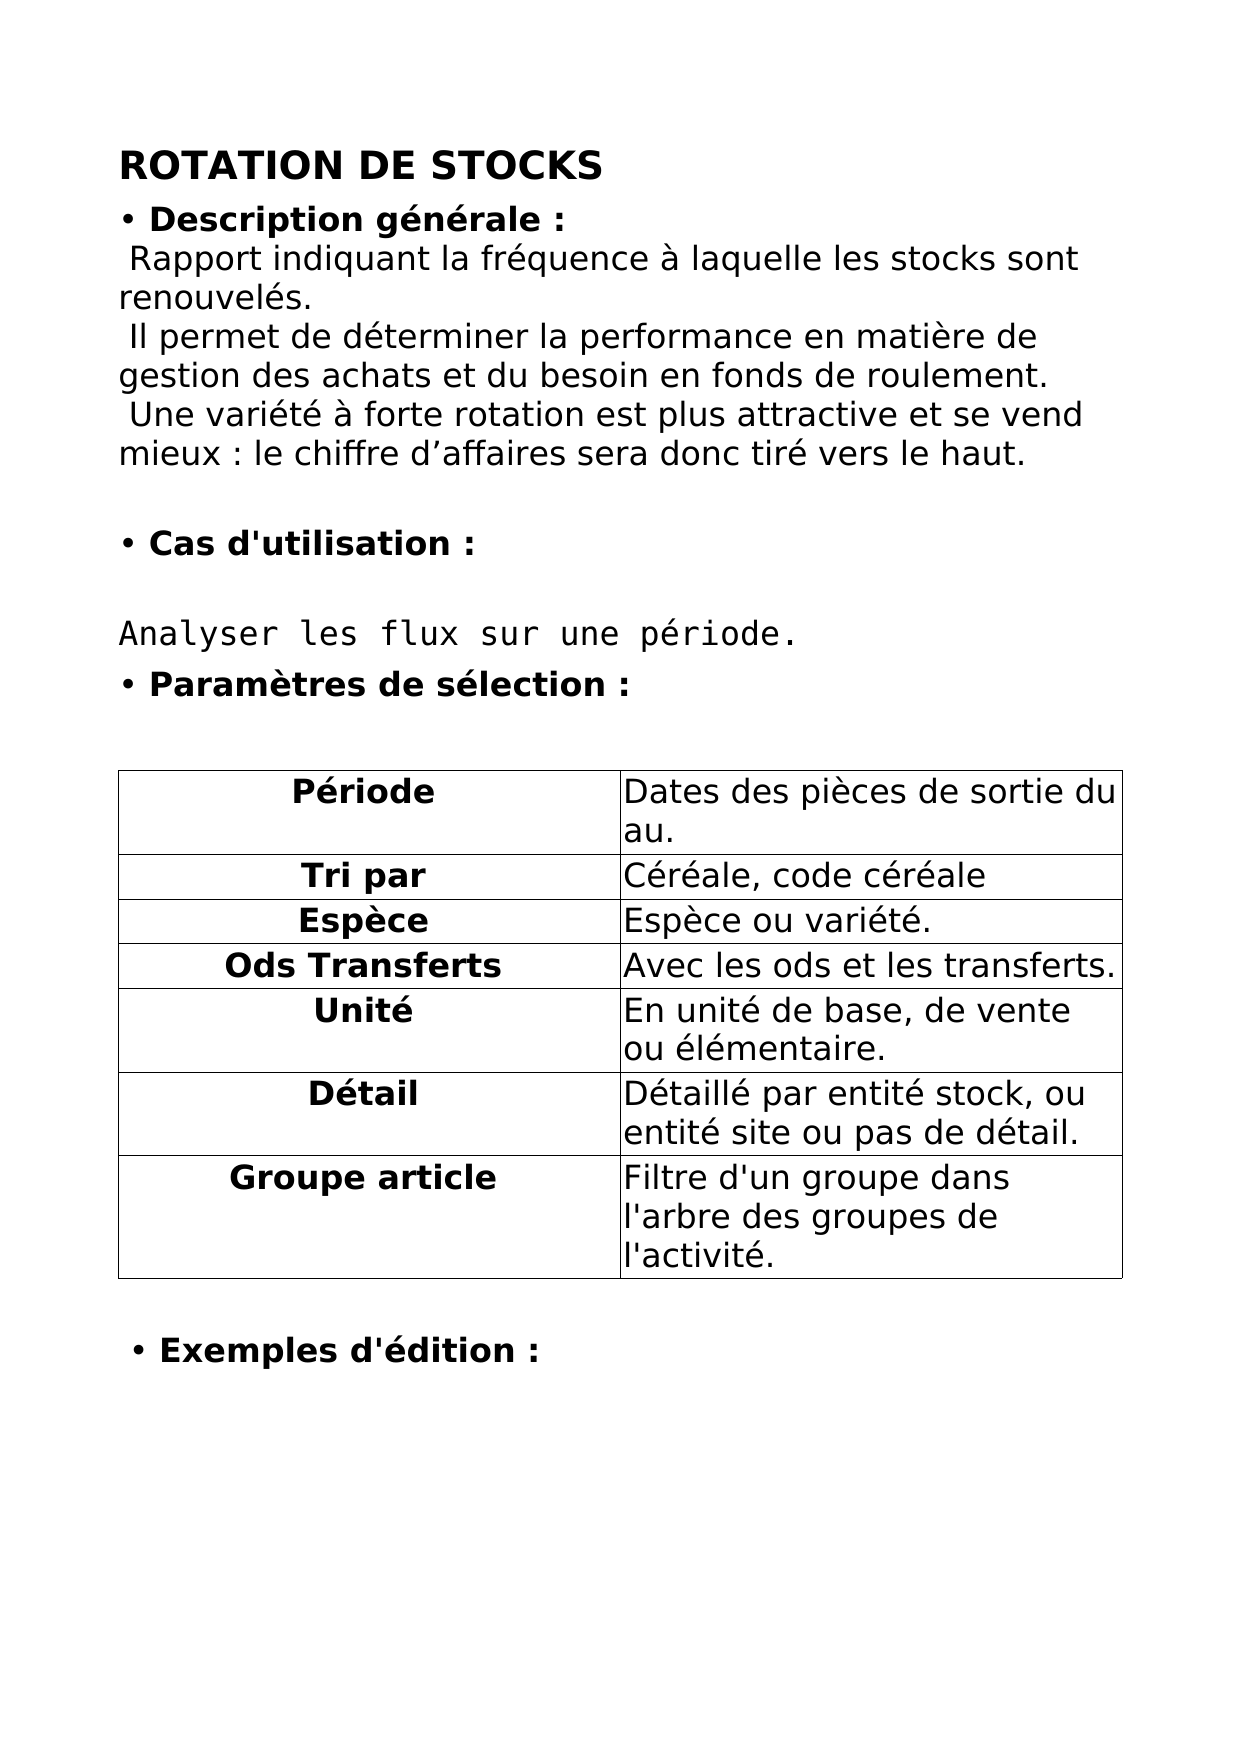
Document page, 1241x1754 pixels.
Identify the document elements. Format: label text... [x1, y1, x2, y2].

table_cell En unité de base, de vente ou élémentaire. [621, 989, 1122, 1072]
table_cell Détaillé par entité stock, ou entité site ou pas de détail. [621, 1073, 1122, 1155]
subtitle ROTATION DE STOCKS [118, 143, 1122, 188]
table_cell Avec les ods et les transferts. [621, 944, 1122, 988]
text • Description générale : Rapport indiquant la fréquence à laquelle les stocks sont renouvelés. Il permet de déterminer la performance en matière de gestion des achats et du besoin en fonds de roulement. Une variété à forte rotation est plus attractive et se vend mieux : le chiffre d’affaires sera donc tiré vers le haut. [118, 201, 1122, 512]
table_cell Unité [119, 989, 620, 1072]
table_cell Groupe article [119, 1156, 620, 1278]
table_cell Céréale, code céréale [621, 855, 1122, 898]
table_cell Ods Transferts [119, 944, 620, 988]
table_cell Espèce ou variété. [621, 900, 1122, 943]
table_cell Tri par [119, 855, 620, 898]
table_cell Détail [119, 1073, 620, 1155]
table_cell Filtre d'un groupe dans l'arbre des groupes de l'activité. [621, 1156, 1122, 1278]
text Analyser les flux sur une période. [118, 614, 1122, 653]
text • Exemples d'édition : [118, 1293, 1122, 1448]
table_header Période [119, 771, 620, 854]
table_cell Espèce [119, 900, 620, 943]
text • Cas d'utilisation : [118, 524, 1122, 602]
text • Paramètres de sélection : [118, 665, 1122, 743]
table_header Dates des pièces de sortie du au. [621, 771, 1122, 854]
